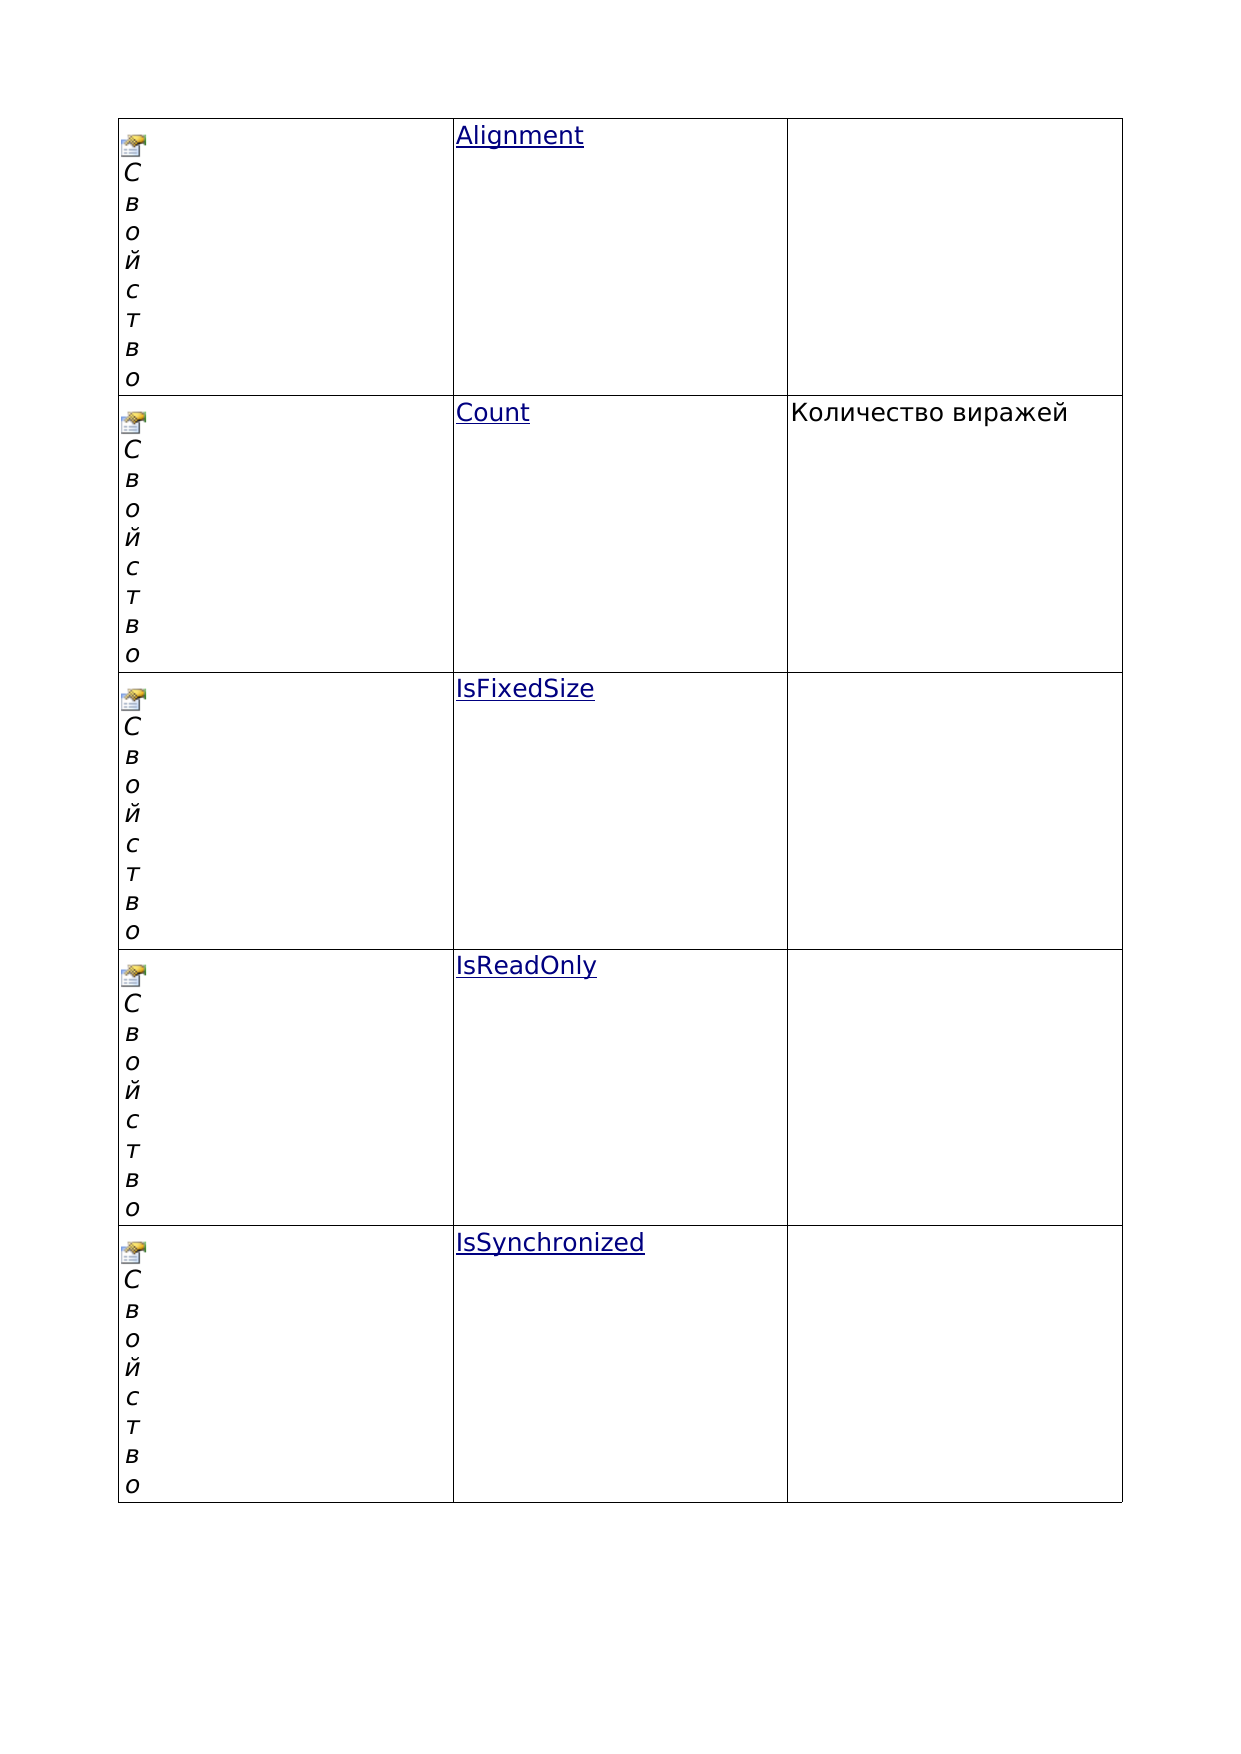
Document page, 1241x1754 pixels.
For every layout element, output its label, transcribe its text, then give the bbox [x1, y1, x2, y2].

table_cell IsFixedSize [454, 673, 787, 948]
table_cell [788, 119, 1122, 395]
picture [121, 410, 147, 436]
table_cell [119, 1226, 453, 1502]
picture [121, 687, 147, 713]
table_cell Количество виражей [788, 396, 1122, 672]
picture [121, 963, 147, 989]
table_cell [788, 673, 1122, 948]
table_cell IsReadOnly [454, 950, 787, 1225]
table_cell IsSynchronized [454, 1226, 787, 1502]
table_cell [788, 950, 1122, 1225]
table_cell [119, 119, 453, 395]
table_cell [119, 673, 453, 948]
table_cell [788, 1226, 1122, 1502]
picture [121, 133, 147, 159]
table_cell Count [454, 396, 787, 672]
table_cell [119, 950, 453, 1225]
picture [121, 1240, 147, 1266]
table_cell Alignment [454, 119, 787, 395]
table_cell [119, 396, 453, 672]
